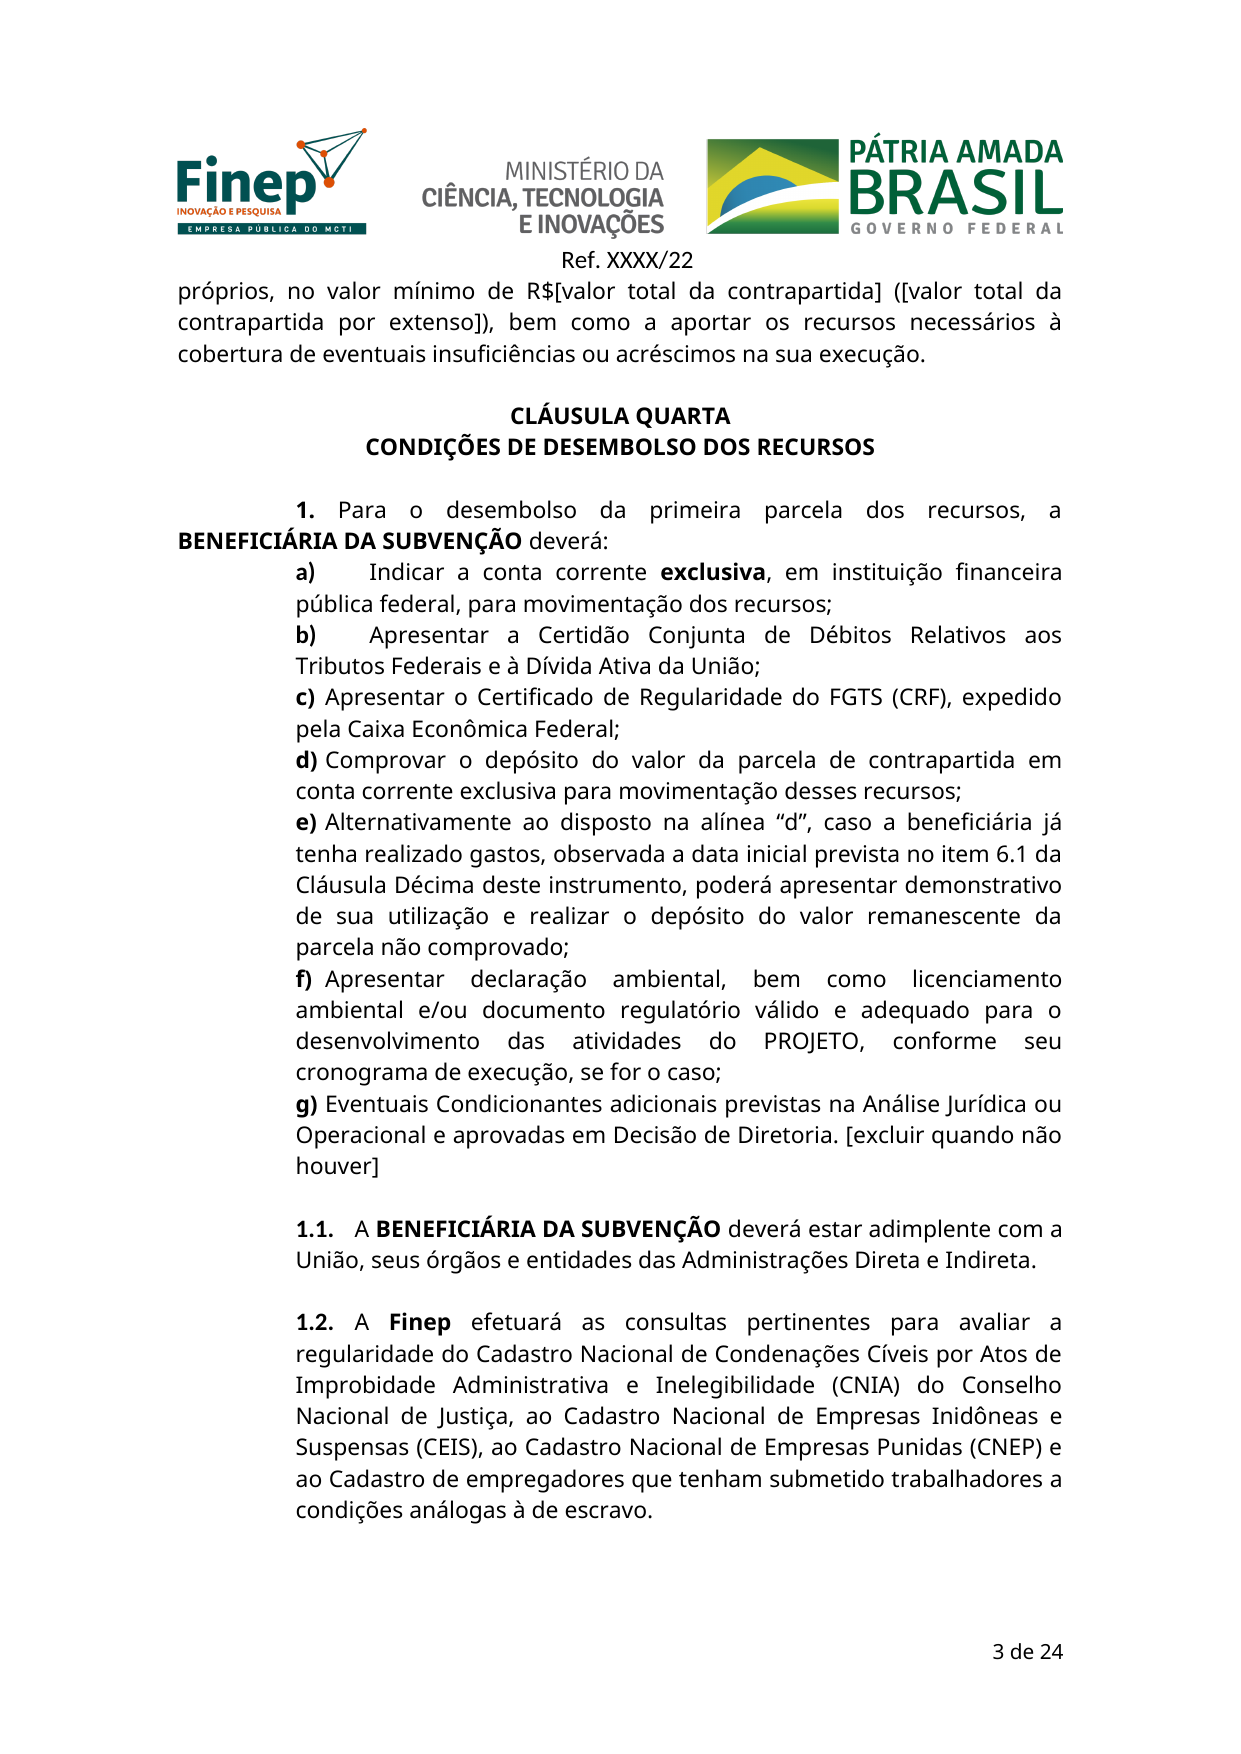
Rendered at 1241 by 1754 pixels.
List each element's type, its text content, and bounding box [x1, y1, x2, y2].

list Eventuais Condicionantes adicionais previstas na Análise Jurídica ou Operacional e aprovadas em Decisão de Diretoria. [excluir quando não houver] [295, 1088, 1063, 1181]
list A BENEFICIÁRIA DA SUBVENÇÃO deverá estar adimplente com a União, seus órgãos e entidades das Administrações Direta e Indireta. [295, 1213, 1063, 1275]
subtitle CLÁUSULA QUARTA [177, 400, 1063, 431]
list Apresentar a Certidão Conjunta de Débitos Relativos aos Tributos Federais e à Dívida Ativa da União; [295, 619, 1063, 681]
list Indicar a conta corrente exclusiva, em instituição financeira pública federal, para movimentação dos recursos; [295, 556, 1063, 619]
list Alternativamente ao disposto na alínea “d”, caso a beneficiária já tenha realizado gastos, observada a data inicial prevista no item 6.1 da Cláusula Décima deste instrumento, poderá apresentar demonstrativo de sua utilização e realizar o depósito do valor remanescente da parcela não comprovado; [295, 806, 1063, 963]
list A Finep efetuará as consultas pertinentes para avaliar a regularidade do Cadastro Nacional de Condenações Cíveis por Atos de Improbidade Administrativa e Inelegibilidade (CNIA) do Conselho Nacional de Justiça, ao Cadastro Nacional de Empresas Inidôneas e Suspensas (CEIS), ao Cadastro Nacional de Empresas Punidas (CNEP) e ao Cadastro de empregadores que tenham submetido trabalhadores a condições análogas à de escravo. [295, 1306, 1063, 1525]
subtitle CONDIÇÕES DE DESEMBOLSO DOS RECURSOS [177, 431, 1063, 463]
list Apresentar declaração ambiental, bem como licenciamento ambiental e/ou documento regulatório válido e adequado para o desenvolvimento das atividades do PROJETO, conforme seu cronograma de execução, se for o caso; [295, 963, 1063, 1088]
text próprios, no valor mínimo de R$[valor total da contrapartida] ([valor total da contrapartida por extenso]), bem como a aportar os recursos necessários à cobertura de eventuais insuficiências ou acréscimos na sua execução. [177, 275, 1063, 369]
list Apresentar o Certificado de Regularidade do FGTS (CRF), expedido pela Caixa Econômica Federal; [295, 681, 1063, 744]
list Comprovar o depósito do valor da parcela de contrapartida em conta corrente exclusiva para movimentação desses recursos; [295, 744, 1063, 806]
text 1. Para o desembolso da primeira parcela dos recursos, a BENEFICIÁRIA DA SUBVENÇÃO deverá: [177, 494, 1063, 556]
